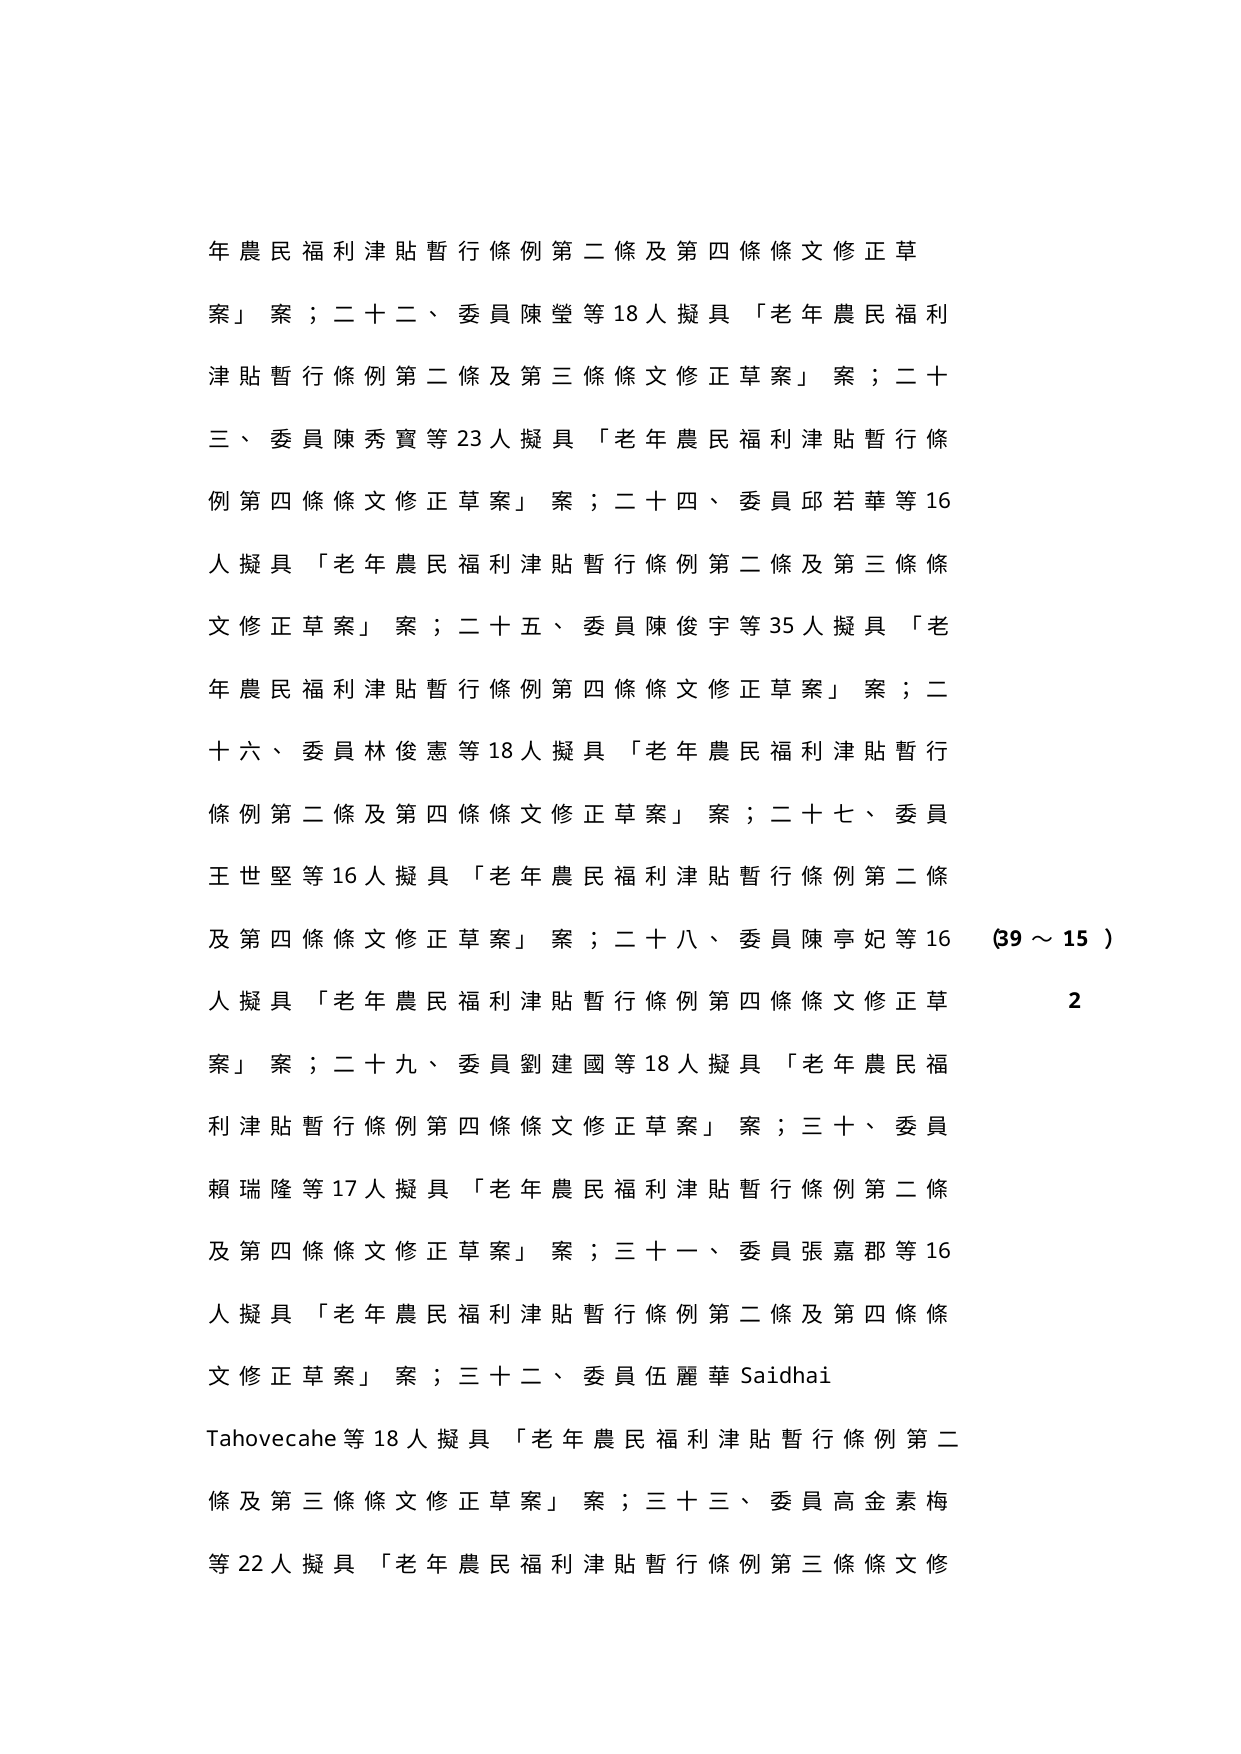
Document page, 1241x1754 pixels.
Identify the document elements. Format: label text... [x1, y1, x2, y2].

table_cell （ [967, 219, 986, 1594]
table_cell 152 [1053, 219, 1091, 1594]
table_cell ～ [1023, 219, 1053, 1594]
table_cell 39 [986, 219, 1023, 1594]
table_cell 年農民福利津貼暫行條例第二條及第四條條文修正草案」案；二十二、委員陳瑩等18人擬具「老年農民福利津貼暫行條例第二條及第三條條文修正草案」案；二十三、委員陳秀寳等23人擬具「老年農民福利津貼暫行條例第四條條文修正草案」案；二十四、委員邱若華等16人擬具「老年農民福利津貼暫行條例第二條及第三條條文修正草案」案；二十五、委員陳俊宇等35人擬具「老年農民福利津貼暫行條例第四條條文修正草案」案；二十六、委員林俊憲等18人擬具「老年農民福利津貼暫行條例第二條及第四條條文修正草案」案；二十七、委員王世堅等16人擬具「老年農民福利津貼暫行條例第二條及第四條條文修正草案」案；二十八、委員陳亭妃等16人擬具「老年農民福利津貼暫行條例第四條條文修正草案」案；二十九、委員劉建國等18人擬具「老年農民福利津貼暫行條例第四條條文修正草案」案；三十、委員賴瑞隆等17人擬具「老年農民福利津貼暫行條例第二條及第四條條文修正草案」案；三十一、委員張嘉郡等16人擬具「老年農民福利津貼暫行條例第二條及第四條條文修正草案」案；三十二、委員伍麗華Saidhai Tahovecahe等18人擬具「老年農民福利津貼暫行條例第二條及第三條條文修正草案」案；三十三、委員高金素梅等22人擬具「老年農民福利津貼暫行條例第三條條文修 [150, 219, 967, 1594]
table_cell ） [1091, 219, 1108, 1594]
